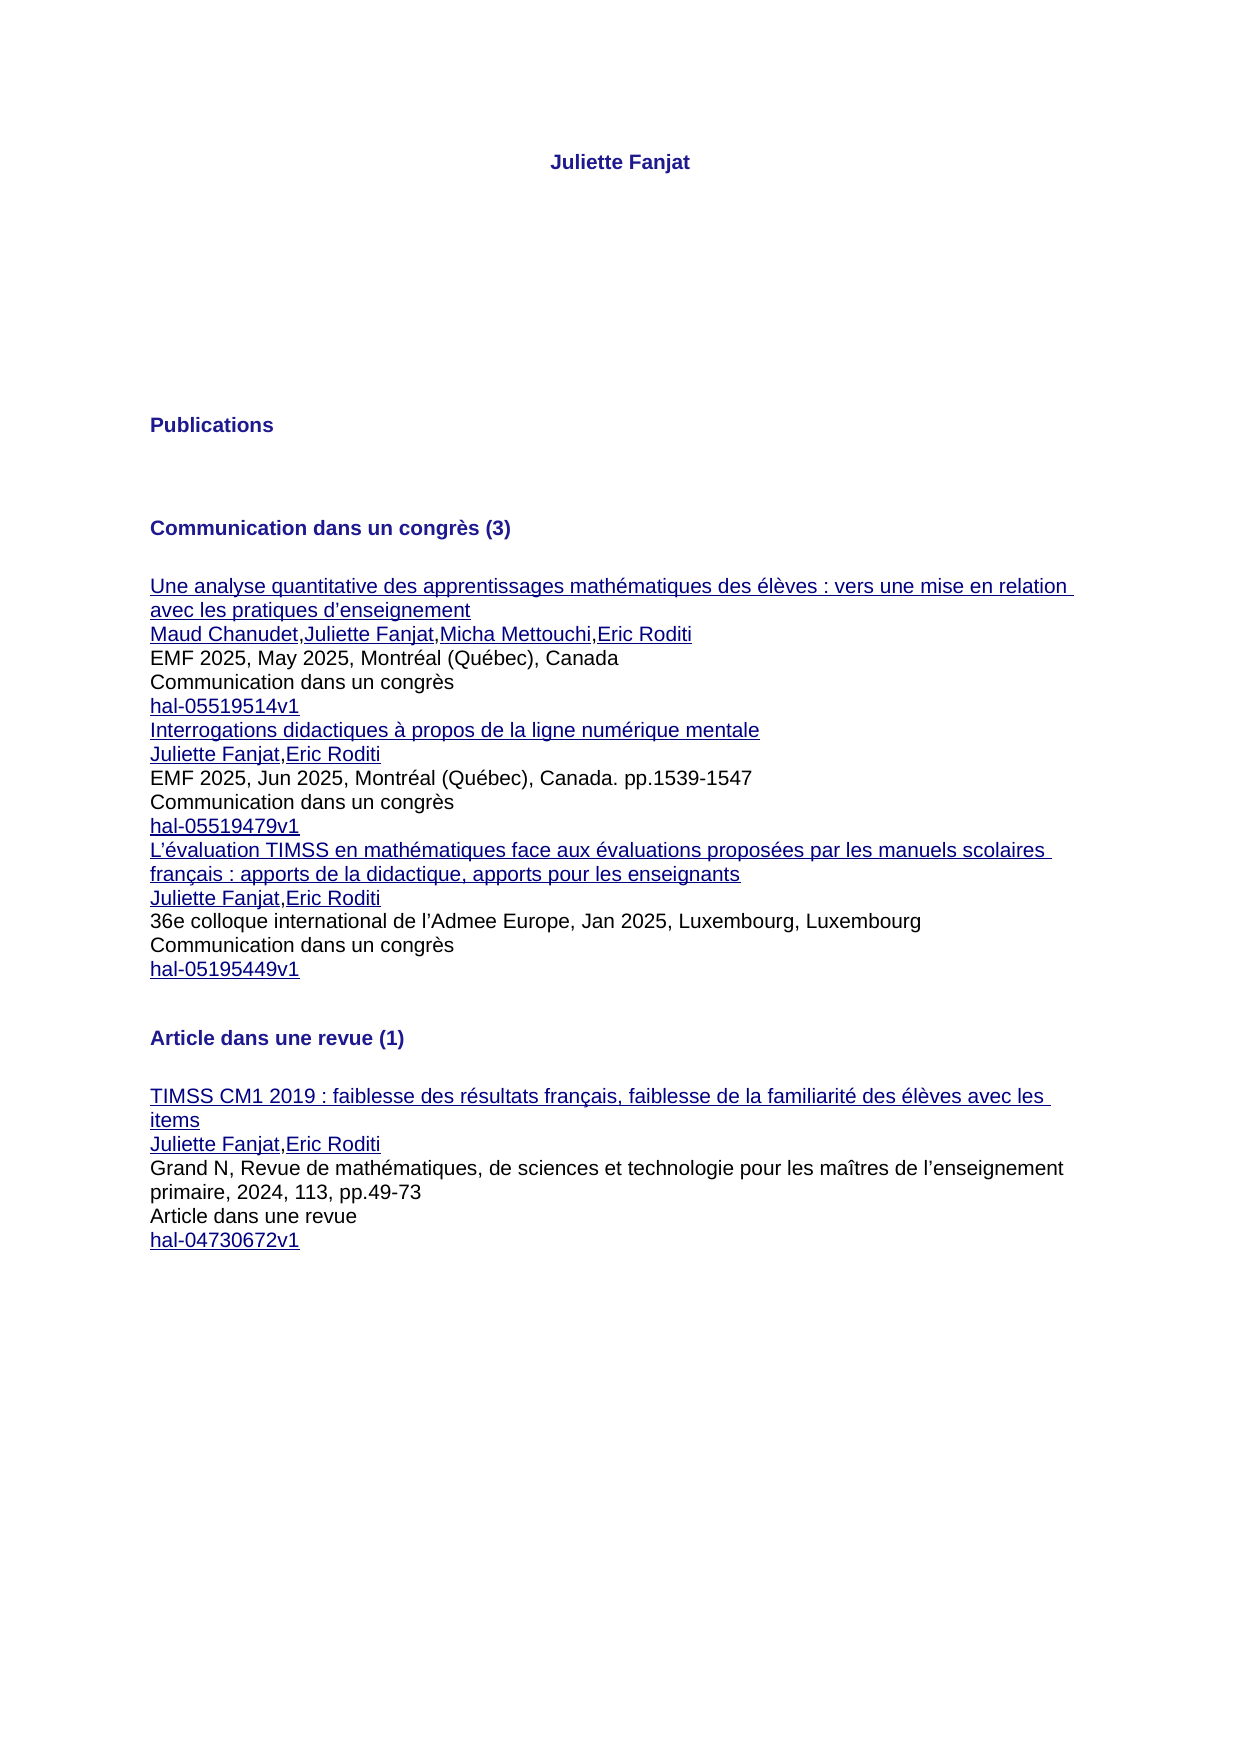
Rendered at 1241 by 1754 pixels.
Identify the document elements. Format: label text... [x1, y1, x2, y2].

table_cell L’évaluation TIMSS en mathématiques face aux évaluations proposées par les manuels scolaires français : apports de la didactique, apports pour les enseignants Juliette Fanjat,Eric Roditi 36e colloque international de l’Admee Europe, Jan 2025, Luxembourg, Luxembourg Communication dans un congrès hal-05195449v1 [150, 838, 1090, 981]
subtitle Publications [150, 412, 1090, 436]
subtitle Communication dans un congrès (3) [150, 516, 1090, 539]
table_cell Interrogations didactiques à propos de la ligne numérique mentale Juliette Fanjat,Eric Roditi EMF 2025, Jun 2025, Montréal (Québec), Canada. pp.1539-1547 Communication dans un congrès hal-05519479v1 [150, 718, 1090, 837]
subtitle Article dans une revue (1) [150, 1026, 1090, 1050]
subtitle Juliette Fanjat [150, 150, 1090, 174]
table_header Une analyse quantitative des apprentissages mathématiques des élèves : vers une mise en relation avec les pratiques d’enseignement Maud Chanudet,Juliette Fanjat,Micha Mettouchi,Eric Roditi EMF 2025, May 2025, Montréal (Québec), Canada Communication dans un congrès hal-05519514v1 [150, 574, 1090, 718]
table_header TIMSS CM1 2019 : faiblesse des résultats français, faiblesse de la familiarité des élèves avec les items Juliette Fanjat,Eric Roditi Grand N, Revue de mathématiques, de sciences et technologie pour les maîtres de l’enseignement primaire, 2024, 113, pp.49-73 Article dans une revue hal-04730672v1 [150, 1084, 1090, 1252]
